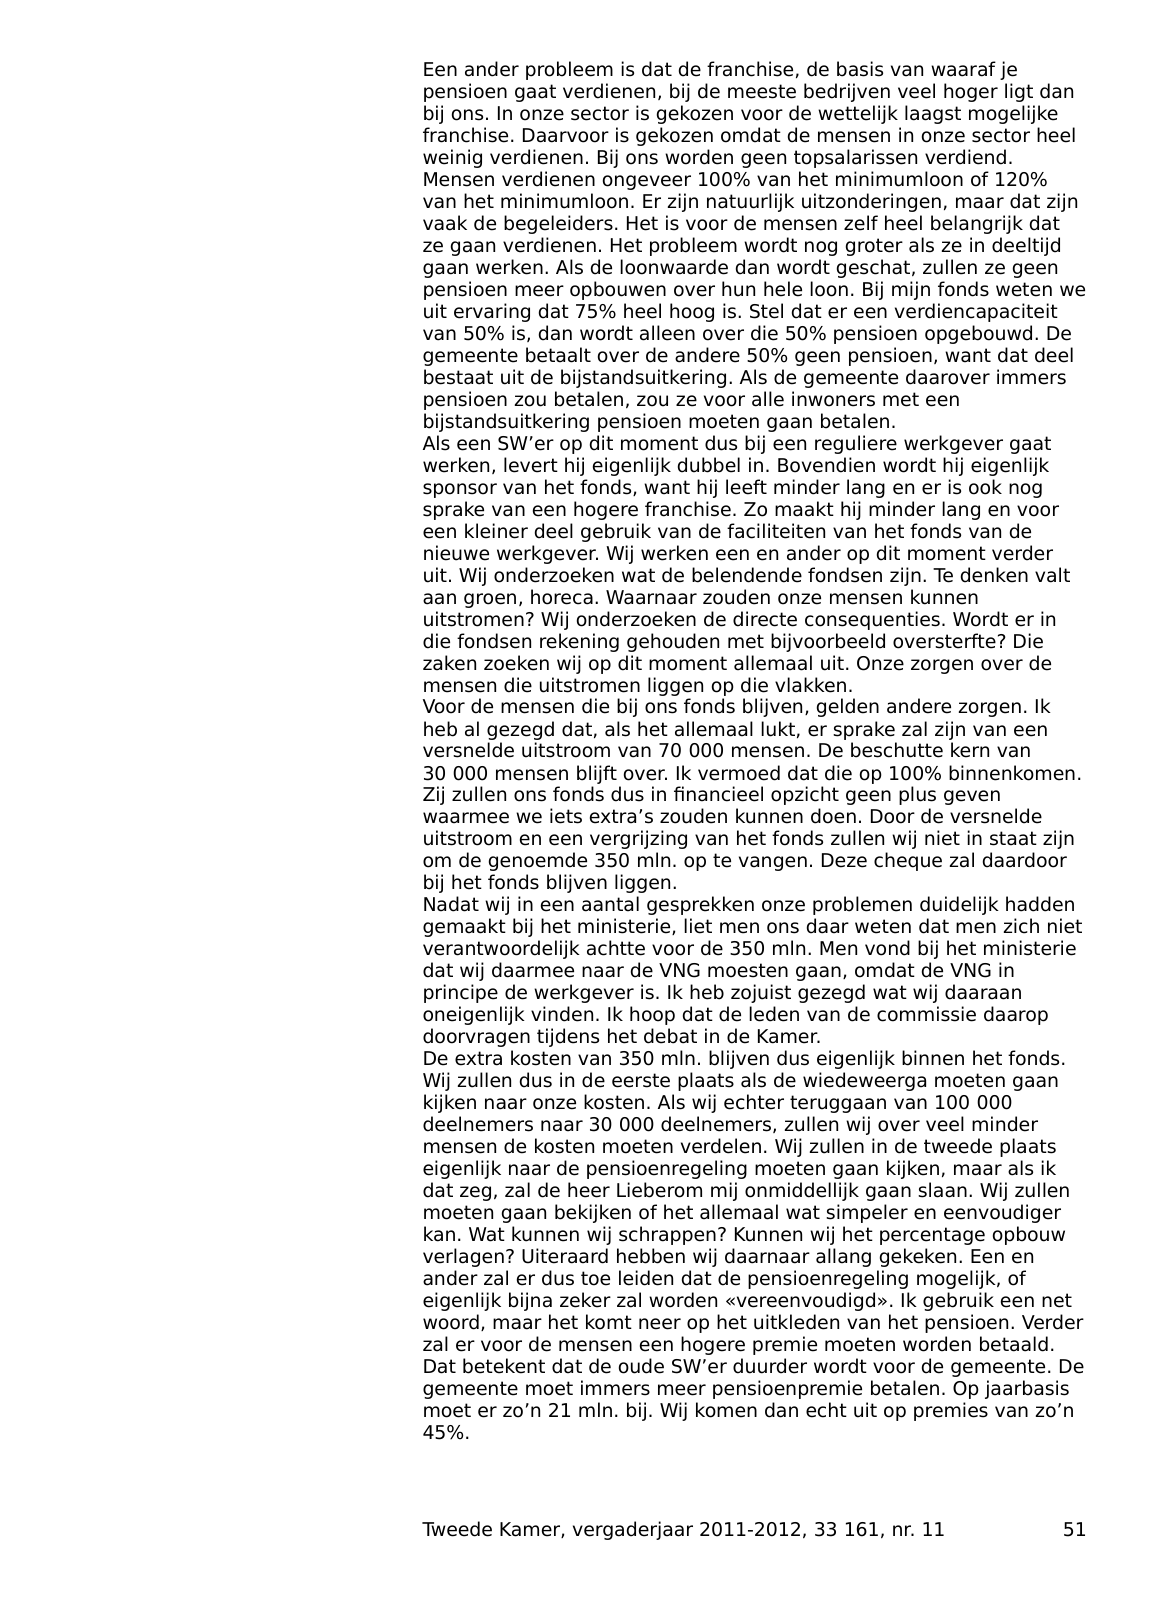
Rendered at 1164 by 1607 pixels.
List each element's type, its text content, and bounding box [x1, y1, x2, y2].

text Een ander probleem is dat de franchise, de basis van waaraf je pensioen gaat verdienen, bij de meeste bedrijven veel hoger ligt dan bij ons. In onze sector is gekozen voor de wettelijk laagst mogelijke franchise. Daarvoor is gekozen omdat de mensen in onze sector heel weinig verdienen. Bij ons worden geen topsalarissen verdiend. Mensen verdienen ongeveer 100% van het minimumloon of 120% van het minimumloon. Er zijn natuurlijk uitzonderingen, maar dat zijn vaak de begeleiders. Het is voor de mensen zelf heel belangrijk dat ze gaan verdienen. Het probleem wordt nog groter als ze in deeltijd gaan werken. Als de loonwaarde dan wordt geschat, zullen ze geen pensioen meer opbouwen over hun hele loon. Bij mijn fonds weten we uit ervaring dat 75% heel hoog is. Stel dat er een verdiencapaciteit van 50% is, dan wordt alleen over die 50% pensioen opgebouwd. De gemeente betaalt over de andere 50% geen pensioen, want dat deel bestaat uit de bijstandsuitkering. Als de gemeente daarover immers pensioen zou betalen, zou ze voor alle inwoners met een bijstandsuitkering pensioen moeten gaan betalen. [422, 59, 1087, 433]
text Voor de mensen die bij ons fonds blijven, gelden andere zorgen. Ik heb al gezegd dat, als het allemaal lukt, er sprake zal zijn van een versnelde uitstroom van 70 000 mensen. De beschutte kern van 30 000 mensen blijft over. Ik vermoed dat die op 100% binnenkomen. Zij zullen ons fonds dus in financieel opzicht geen plus geven waarmee we iets extra’s zouden kunnen doen. Door de versnelde uitstroom en een vergrijzing van het fonds zullen wij niet in staat zijn om de genoemde 350 mln. op te vangen. Deze cheque zal daardoor bij het fonds blijven liggen. [422, 696, 1087, 894]
text De extra kosten van 350 mln. blijven dus eigenlijk binnen het fonds. Wij zullen dus in de eerste plaats als de wiedeweerga moeten gaan kijken naar onze kosten. Als wij echter teruggaan van 100 000 deelnemers naar 30 000 deelnemers, zullen wij over veel minder mensen de kosten moeten verdelen. Wij zullen in de tweede plaats eigenlijk naar de pensioenregeling moeten gaan kijken, maar als ik dat zeg, zal de heer Lieberom mij onmiddellijk gaan slaan. Wij zullen moeten gaan bekijken of het allemaal wat simpeler en eenvoudiger kan. Wat kunnen wij schrappen? Kunnen wij het percentage opbouw verlagen? Uiteraard hebben wij daarnaar allang gekeken. Een en ander zal er dus toe leiden dat de pensioenregeling mogelijk, of eigenlijk bijna zeker zal worden «vereenvoudigd». Ik gebruik een net woord, maar het komt neer op het uitkleden van het pensioen. Verder zal er voor de mensen een hogere premie moeten worden betaald. Dat betekent dat de oude SW’er duurder wordt voor de gemeente. De gemeente moet immers meer pensioenpremie betalen. Op jaarbasis moet er zo’n 21 mln. bij. Wij komen dan echt uit op premies van zo’n 45%. [422, 1048, 1087, 1444]
text Als een SW’er op dit moment dus bij een reguliere werkgever gaat werken, levert hij eigenlijk dubbel in. Bovendien wordt hij eigenlijk sponsor van het fonds, want hij leeft minder lang en er is ook nog sprake van een hogere franchise. Zo maakt hij minder lang en voor een kleiner deel gebruik van de faciliteiten van het fonds van de nieuwe werkgever. Wij werken een en ander op dit moment verder uit. Wij onderzoeken wat de belendende fondsen zijn. Te denken valt aan groen, horeca. Waarnaar zouden onze mensen kunnen uitstromen? Wij onderzoeken de directe consequenties. Wordt er in die fondsen rekening gehouden met bijvoorbeeld oversterfte? Die zaken zoeken wij op dit moment allemaal uit. Onze zorgen over de mensen die uitstromen liggen op die vlakken. [422, 433, 1087, 696]
text Nadat wij in een aantal gesprekken onze problemen duidelijk hadden gemaakt bij het ministerie, liet men ons daar weten dat men zich niet verantwoordelijk achtte voor de 350 mln. Men vond bij het ministerie dat wij daarmee naar de VNG moesten gaan, omdat de VNG in principe de werkgever is. Ik heb zojuist gezegd wat wij daaraan oneigenlijk vinden. Ik hoop dat de leden van de commissie daarop doorvragen tijdens het debat in de Kamer. [422, 894, 1087, 1048]
